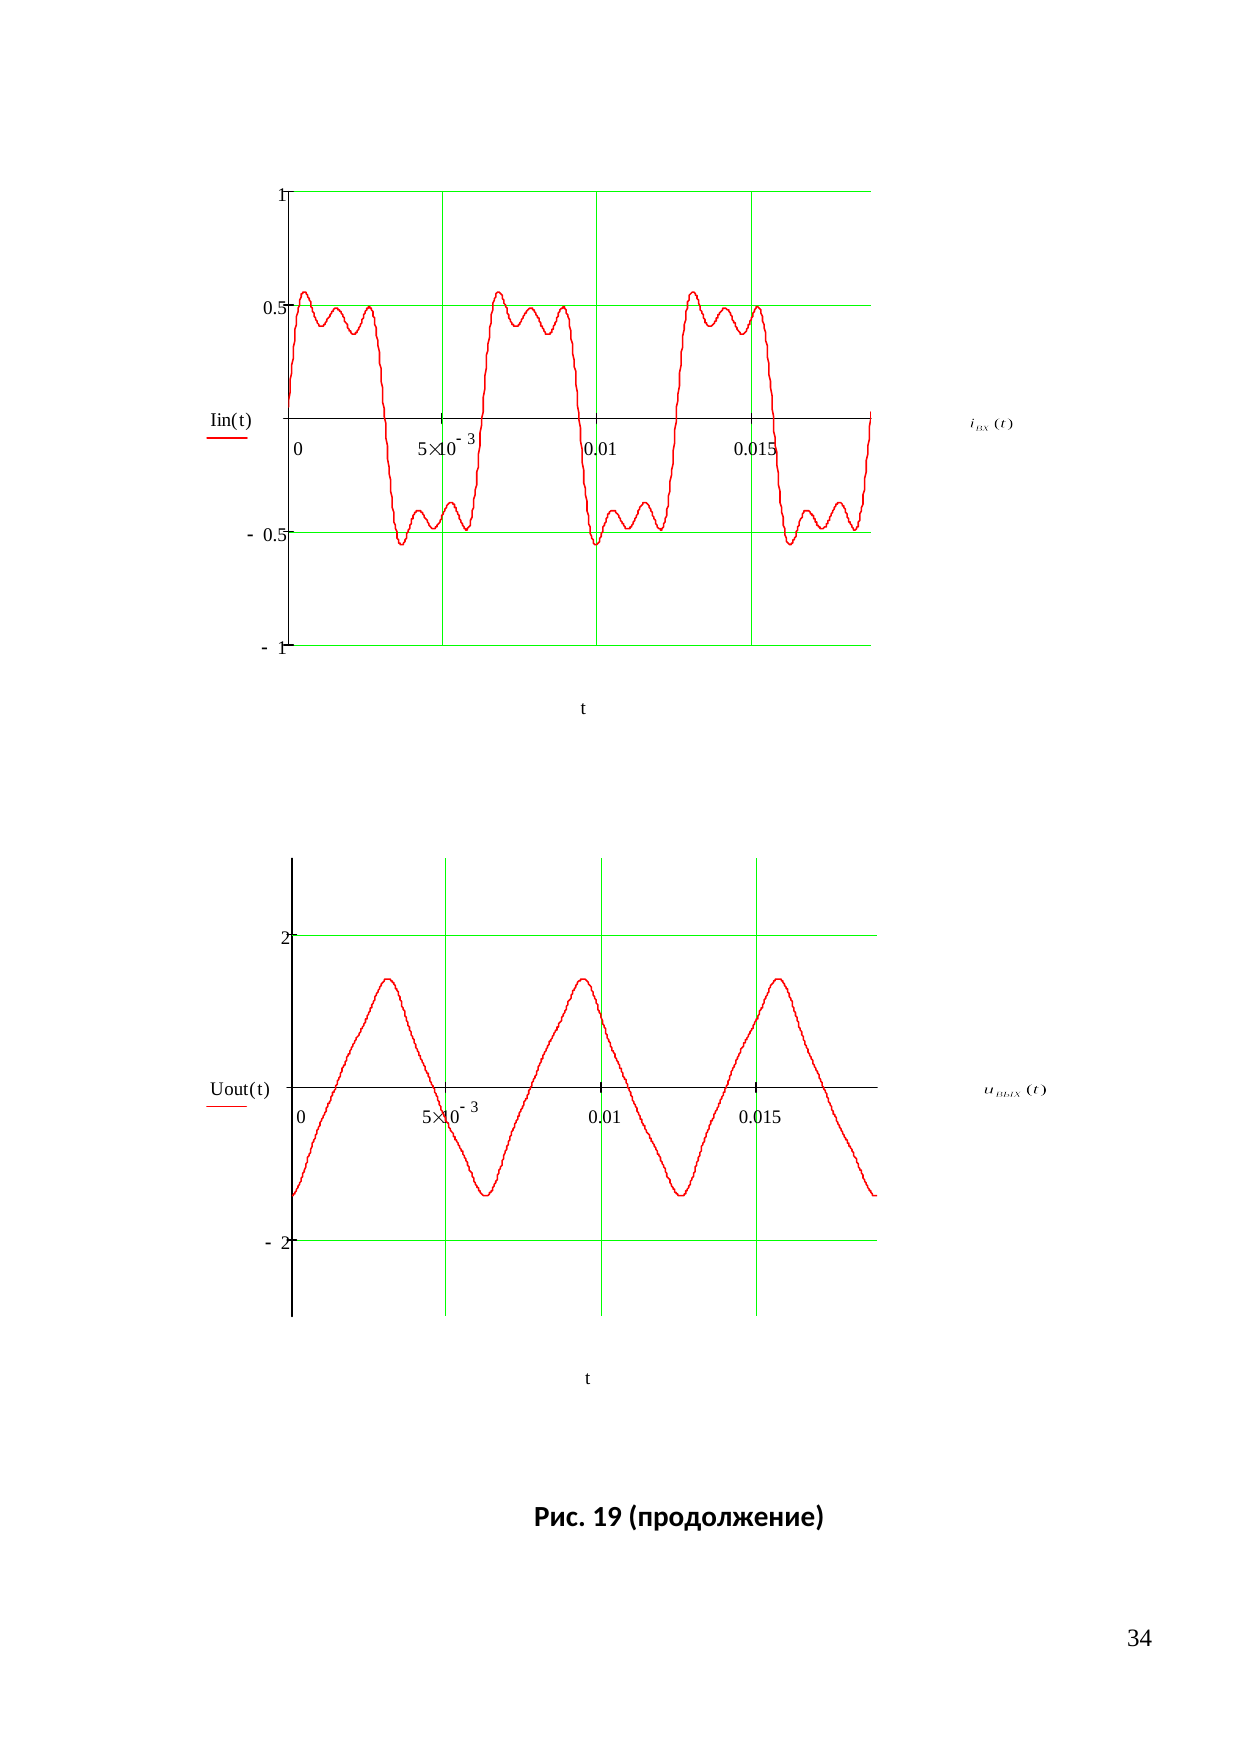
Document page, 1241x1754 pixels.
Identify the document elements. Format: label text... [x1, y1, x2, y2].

text Рис. 19 (продолжение) [207, 1498, 1152, 1534]
